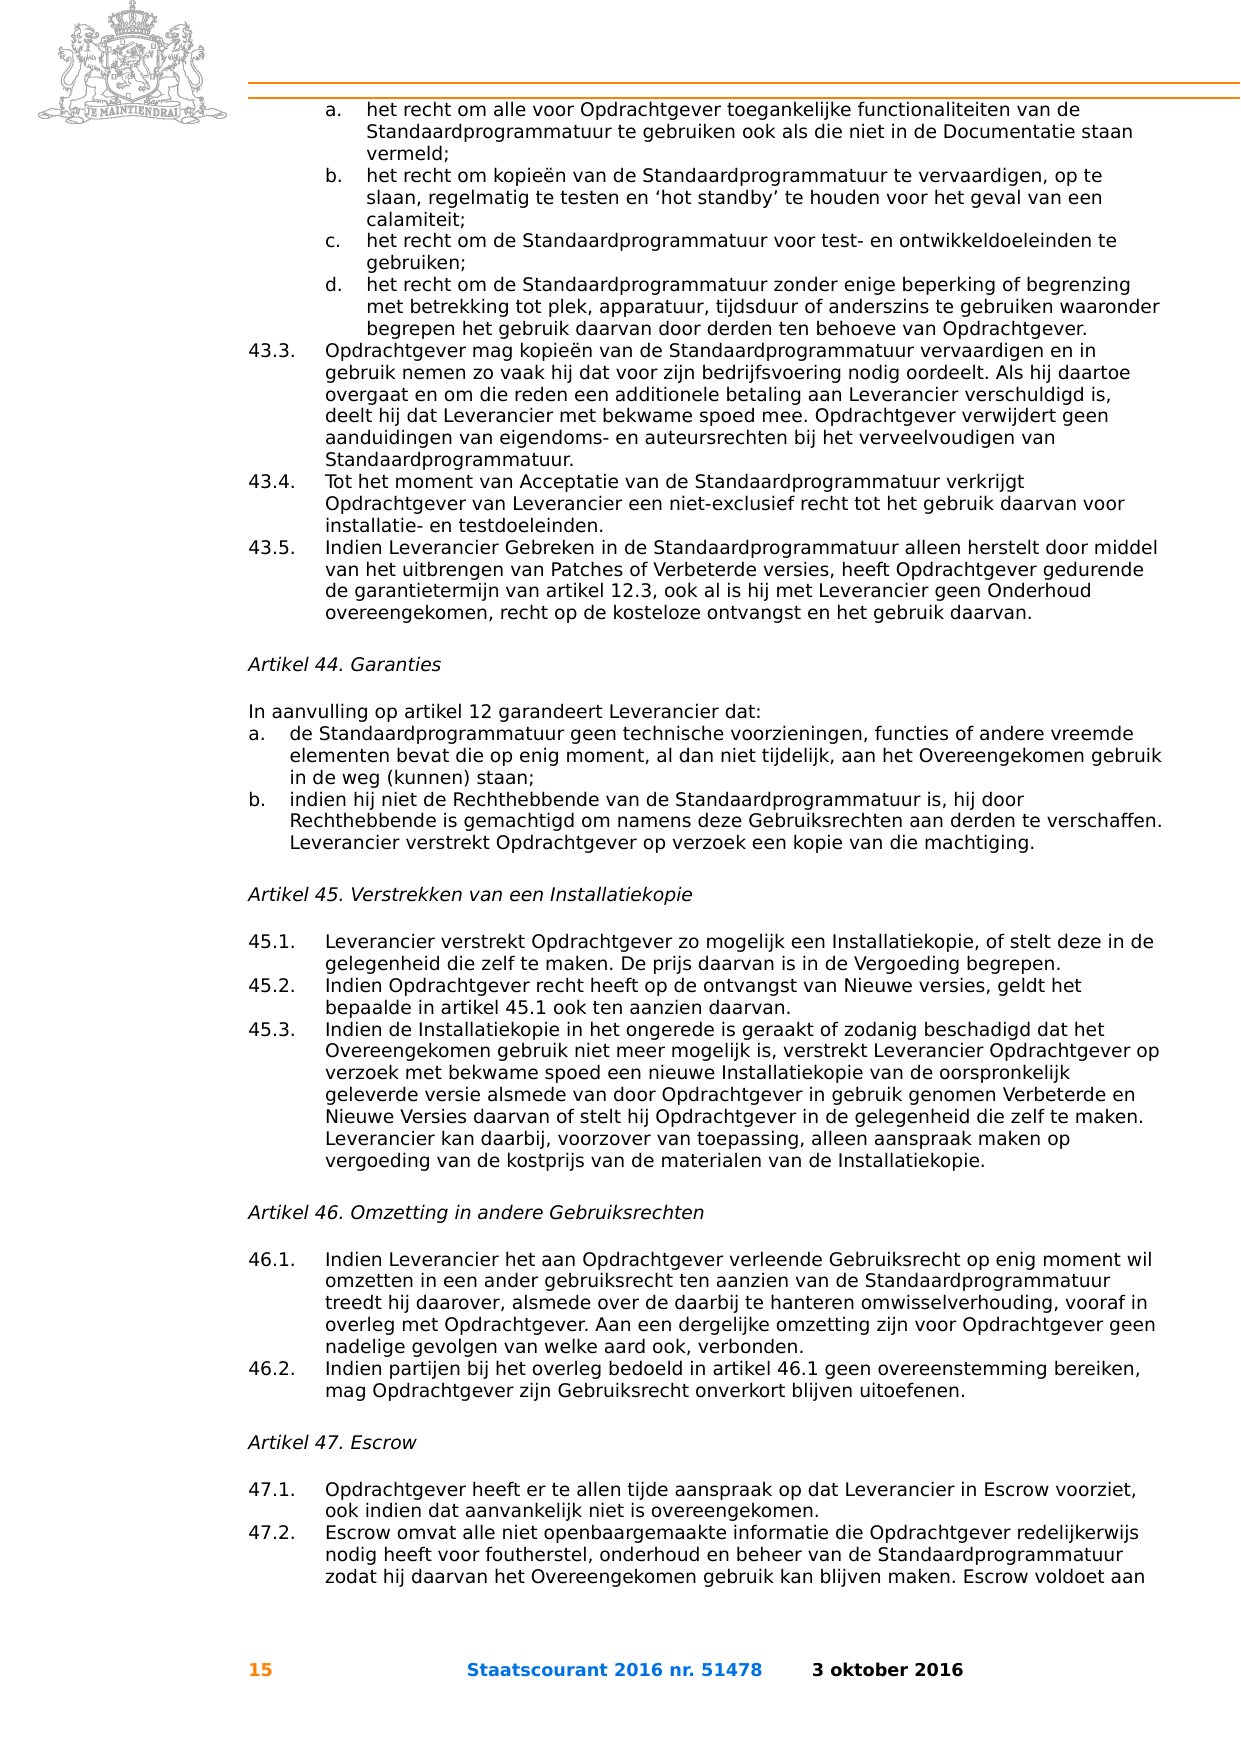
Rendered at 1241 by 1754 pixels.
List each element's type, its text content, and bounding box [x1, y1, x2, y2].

text Artikel 47. Escrow [248, 1432, 1163, 1453]
text 47.1. Opdrachtgever heeft er te allen tijde aanspraak op dat Leverancier in Escrow voorziet, ook indien dat aanvankelijk niet is overeengekomen. [248, 1478, 1163, 1522]
text c. het recht om de Standaardprogrammatuur voor test- en ontwikkeldoeleinden te gebruiken; [325, 230, 1163, 274]
text In aanvulling op artikel 12 garandeert Leverancier dat: [248, 701, 1163, 723]
text a. de Standaardprogrammatuur geen technische voorzieningen, functies of andere vreemde elementen bevat die op enig moment, al dan niet tijdelijk, aan het Overeengekomen gebruik in de weg (kunnen) staan; [248, 723, 1163, 788]
text d. het recht om de Standaardprogrammatuur zonder enige beperking of begrenzing met betrekking tot plek, apparatuur, tijdsduur of anderszins te gebruiken waaronder begrepen het gebruik daarvan door derden ten behoeve van Opdrachtgever. [325, 274, 1163, 340]
text 45.1. Leverancier verstrekt Opdrachtgever zo mogelijk een Installatiekopie, of stelt deze in de gelegenheid die zelf te maken. De prijs daarvan is in de Vergoeding begrepen. [248, 931, 1163, 975]
text 43.5. Indien Leverancier Gebreken in de Standaardprogrammatuur alleen herstelt door middel van het uitbrengen van Patches of Verbeterde versies, heeft Opdrachtgever gedurende de garantietermijn van artikel 12.3, ook al is hij met Leverancier geen Onderhoud overeengekomen, recht op de kosteloze ontvangst en het gebruik daarvan. [248, 537, 1163, 624]
text b. indien hij niet de Rechthebbende van de Standaardprogrammatuur is, hij door Rechthebbende is gemachtigd om namens deze Gebruiksrechten aan derden te verschaffen. Leverancier verstrekt Opdrachtgever op verzoek een kopie van die machtiging. [248, 788, 1163, 854]
text Artikel 44. Garanties [248, 654, 1163, 676]
text b. het recht om kopieën van de Standaardprogrammatuur te vervaardigen, op te slaan, regelmatig te testen en ‘hot standby’ te houden voor het geval van een calamiteit; [325, 165, 1163, 230]
text a. het recht om alle voor Opdrachtgever toegankelijke functionaliteiten van de Standaardprogrammatuur te gebruiken ook als die niet in de Documentatie staan vermeld; [325, 99, 1163, 165]
text 46.2. Indien partijen bij het overleg bedoeld in artikel 46.1 geen overeenstemming bereiken, mag Opdrachtgever zijn Gebruiksrecht onverkort blijven uitoefenen. [248, 1358, 1163, 1402]
text 45.3. Indien de Installatiekopie in het ongerede is geraakt of zodanig beschadigd dat het Overeengekomen gebruik niet meer mogelijk is, verstrekt Leverancier Opdrachtgever op verzoek met bekwame spoed een nieuwe Installatiekopie van de oorspronkelijk geleverde versie alsmede van door Opdrachtgever in gebruik genomen Verbeterde en Nieuwe Versies daarvan of stelt hij Opdrachtgever in de gelegenheid die zelf te maken. Leverancier kan daarbij, voorzover van toepassing, alleen aanspraak maken op vergoeding van de kostprijs van de materialen van de Installatiekopie. [248, 1018, 1163, 1172]
text 45.2. Indien Opdrachtgever recht heeft op de ontvangst van Nieuwe versies, geldt het bepaalde in artikel 45.1 ook ten aanzien daarvan. [248, 975, 1163, 1018]
text 47.2. Escrow omvat alle niet openbaargemaakte informatie die Opdrachtgever redelijkerwijs nodig heeft voor foutherstel, onderhoud en beheer van de Standaardprogrammatuur zodat hij daarvan het Overeengekomen gebruik kan blijven maken. Escrow voldoet aan [248, 1522, 1163, 1588]
text Artikel 45. Verstrekken van een Installatiekopie [248, 884, 1163, 906]
text 43.4. Tot het moment van Acceptatie van de Standaardprogrammatuur verkrijgt Opdrachtgever van Leverancier een niet-exclusief recht tot het gebruik daarvan voor installatie- en testdoeleinden. [248, 471, 1163, 537]
text 46.1. Indien Leverancier het aan Opdrachtgever verleende Gebruiksrecht op enig moment wil omzetten in een ander gebruiksrecht ten aanzien van de Standaardprogrammatuur treedt hij daarover, alsmede over de daarbij te hanteren omwisselverhouding, vooraf in overleg met Opdrachtgever. Aan een dergelijke omzetting zijn voor Opdrachtgever geen nadelige gevolgen van welke aard ook, verbonden. [248, 1248, 1163, 1358]
text 43.3. Opdrachtgever mag kopieën van de Standaardprogrammatuur vervaardigen en in gebruik nemen zo vaak hij dat voor zijn bedrijfsvoering nodig oordeelt. Als hij daartoe overgaat en om die reden een additionele betaling aan Leverancier verschuldigd is, deelt hij dat Leverancier met bekwame spoed mee. Opdrachtgever verwijdert geen aanduidingen van eigendoms- en auteursrechten bij het verveelvoudigen van Standaardprogrammatuur. [248, 340, 1163, 471]
text Artikel 46. Omzetting in andere Gebruiksrechten [248, 1202, 1163, 1223]
